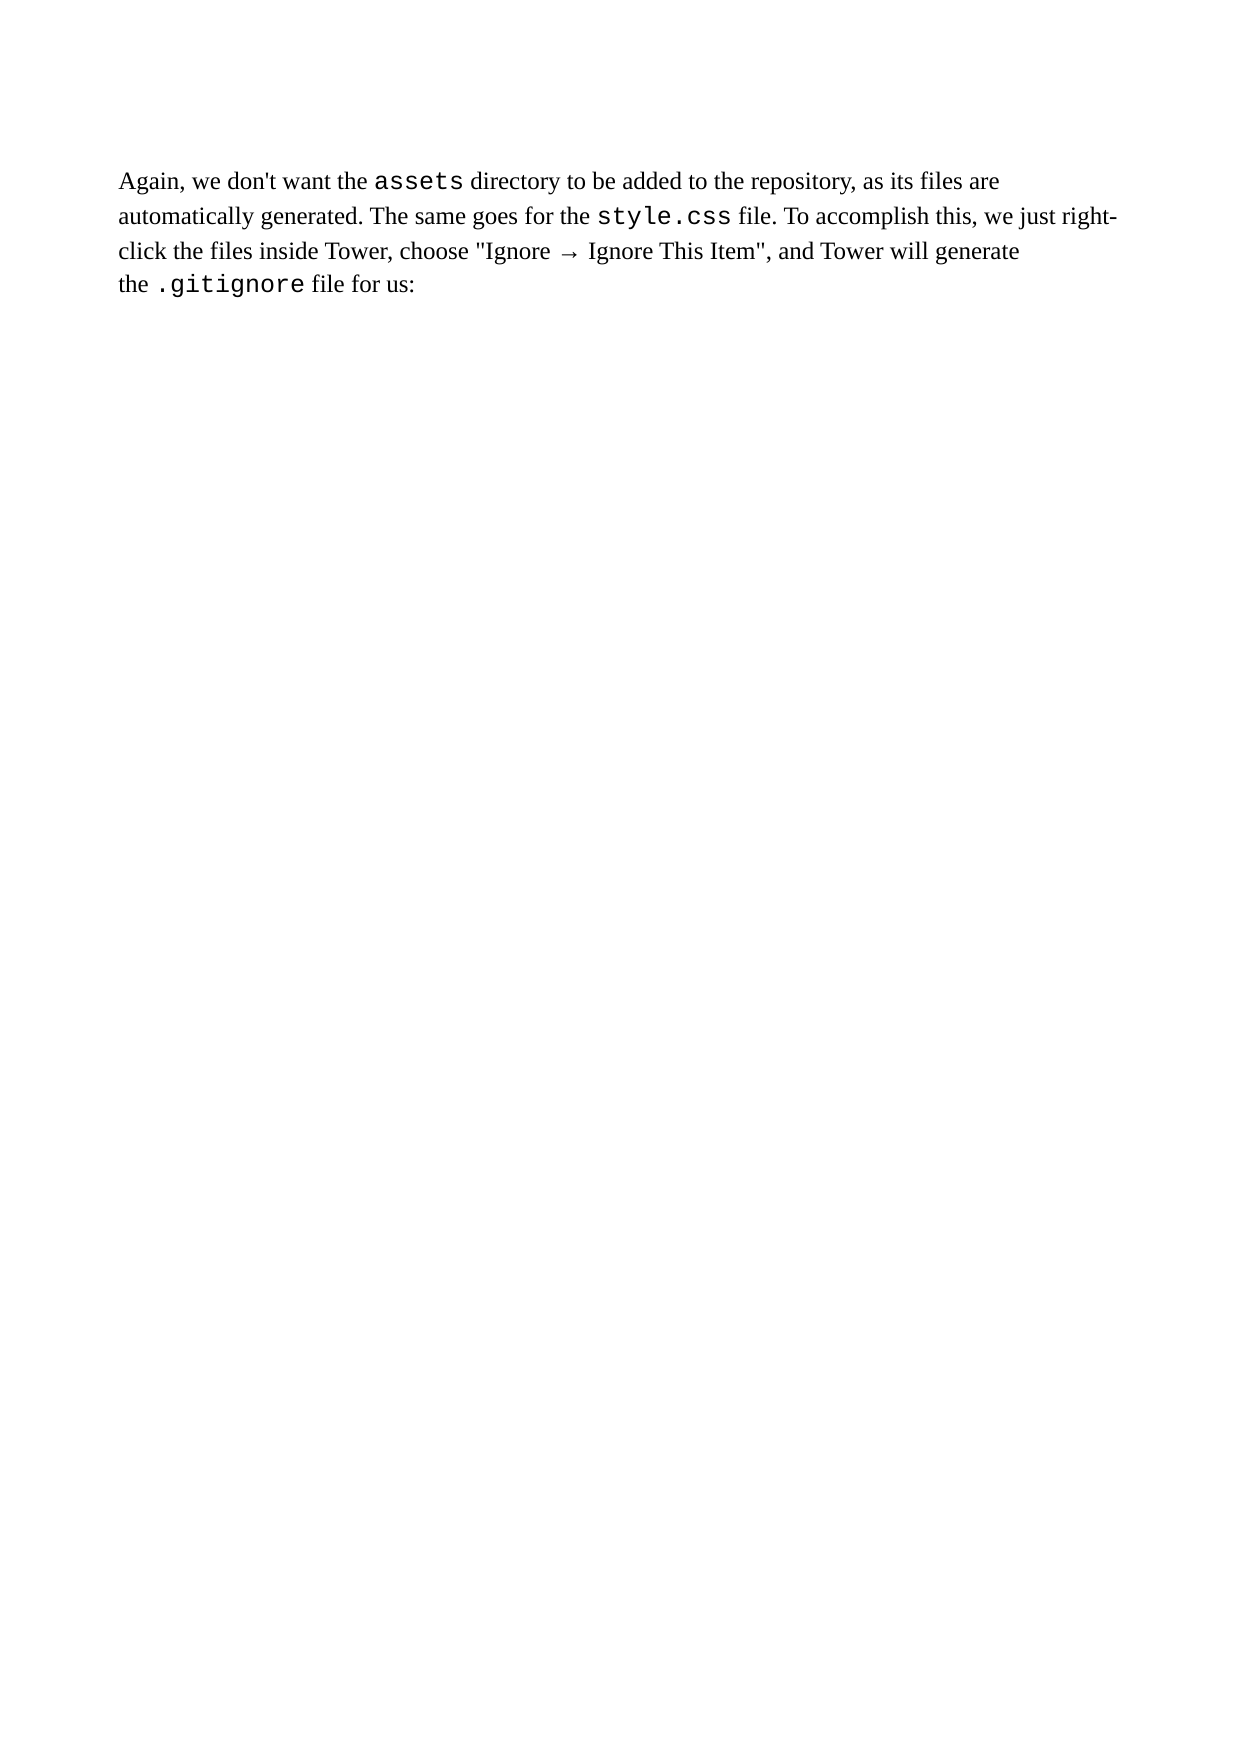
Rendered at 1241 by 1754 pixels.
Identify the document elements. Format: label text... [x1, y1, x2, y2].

text Again, we don't want the assets directory to be added to the repository, as its files are automatically generated. The same goes for the style.css file. To accomplish this, we just right-click the files inside Tower, choose "Ignore → Ignore This Item", and Tower will generate the .gitignore file for us: [118, 166, 1122, 300]
